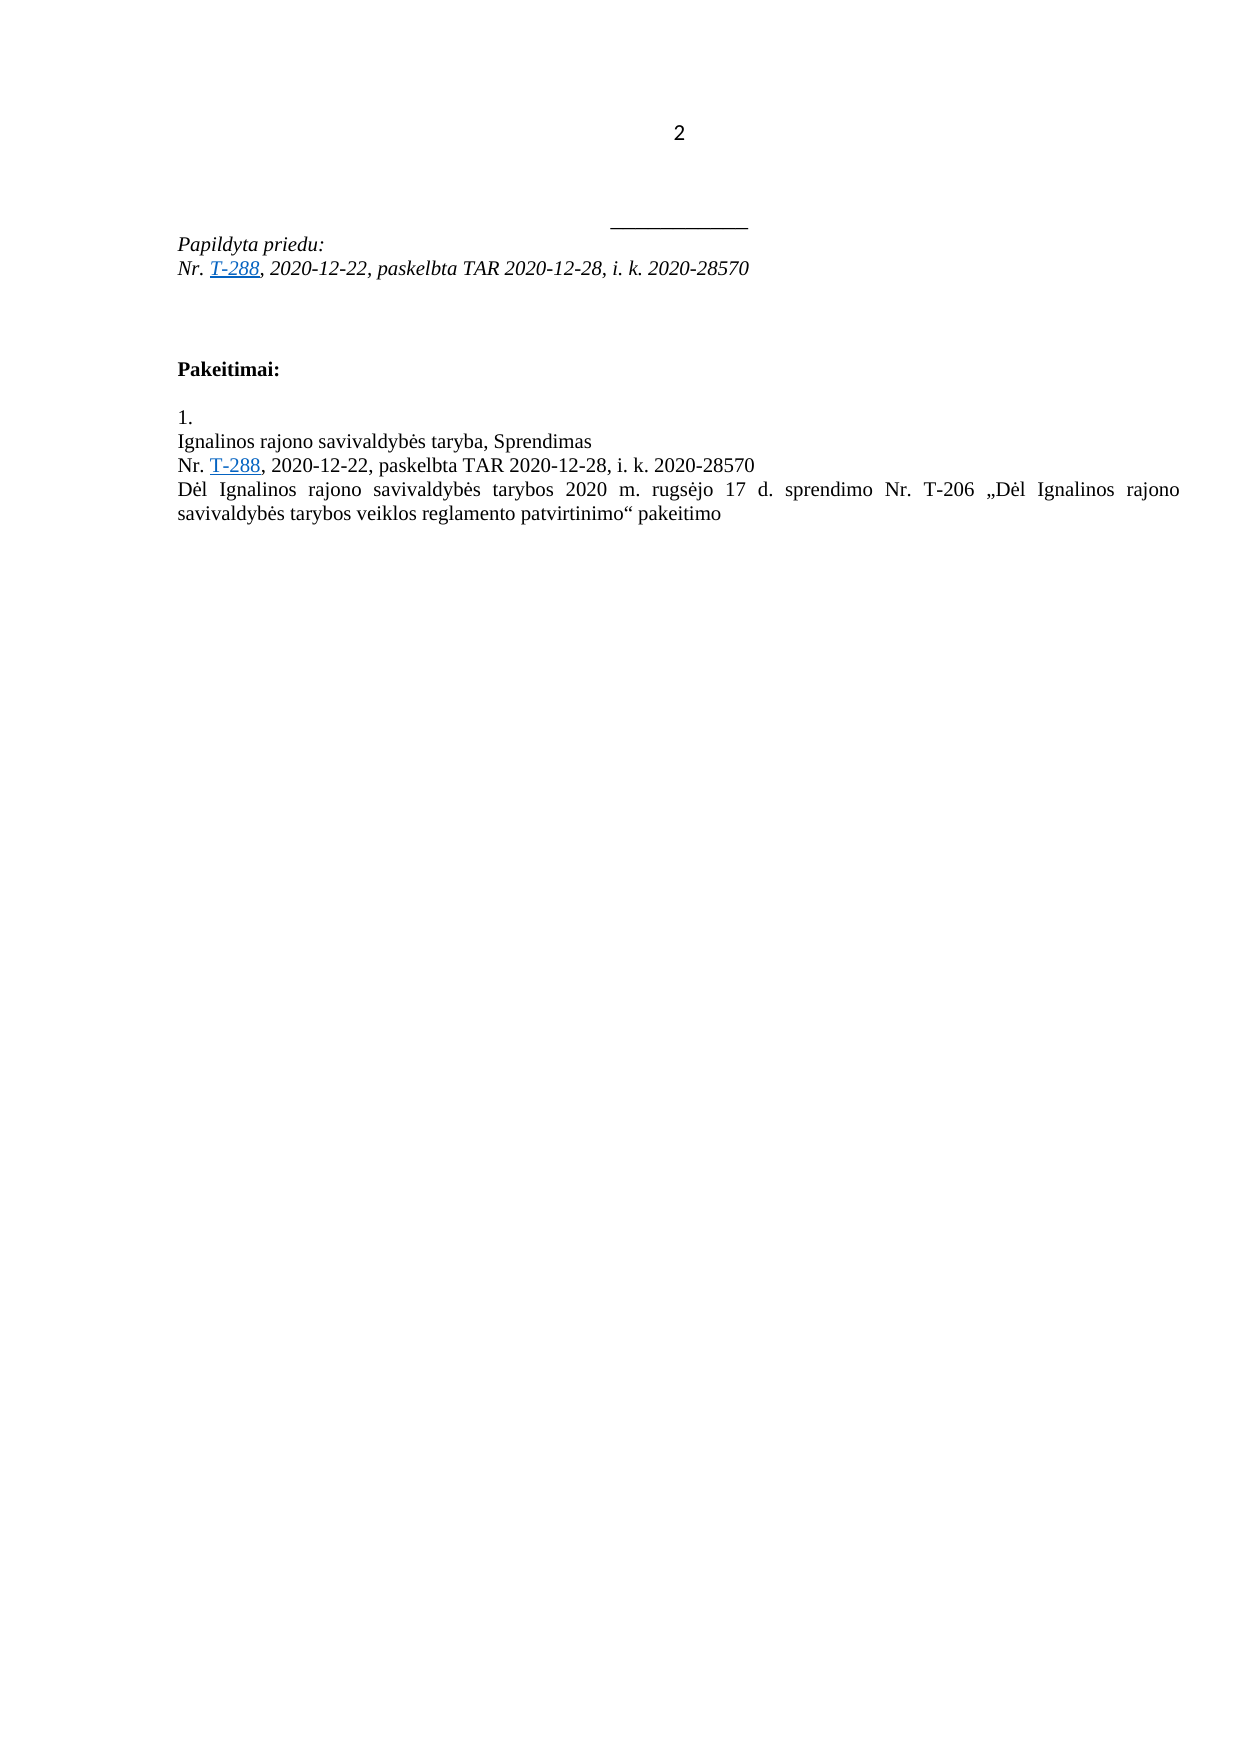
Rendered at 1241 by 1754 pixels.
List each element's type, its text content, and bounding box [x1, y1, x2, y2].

text Nr. T-288, 2020-12-22, paskelbta TAR 2020-12-28, i. k. 2020-28570 [177, 256, 1181, 280]
text ___________ [177, 203, 1181, 232]
text Ignalinos rajono savivaldybės taryba, Sprendimas [177, 429, 1181, 453]
text Papildyta priedu: [177, 232, 1181, 256]
text 1. [177, 405, 1181, 429]
text Dėl Ignalinos rajono savivaldybės tarybos 2020 m. rugsėjo 17 d. sprendimo Nr. T-206 „Dėl Ignalinos rajono savivaldybės tarybos veiklos reglamento patvirtinimo“ pakeitimo [177, 477, 1181, 525]
text Pakeitimai: [177, 357, 1181, 381]
text Nr. T-288, 2020-12-22, paskelbta TAR 2020-12-28, i. k. 2020-28570 [177, 453, 1181, 477]
